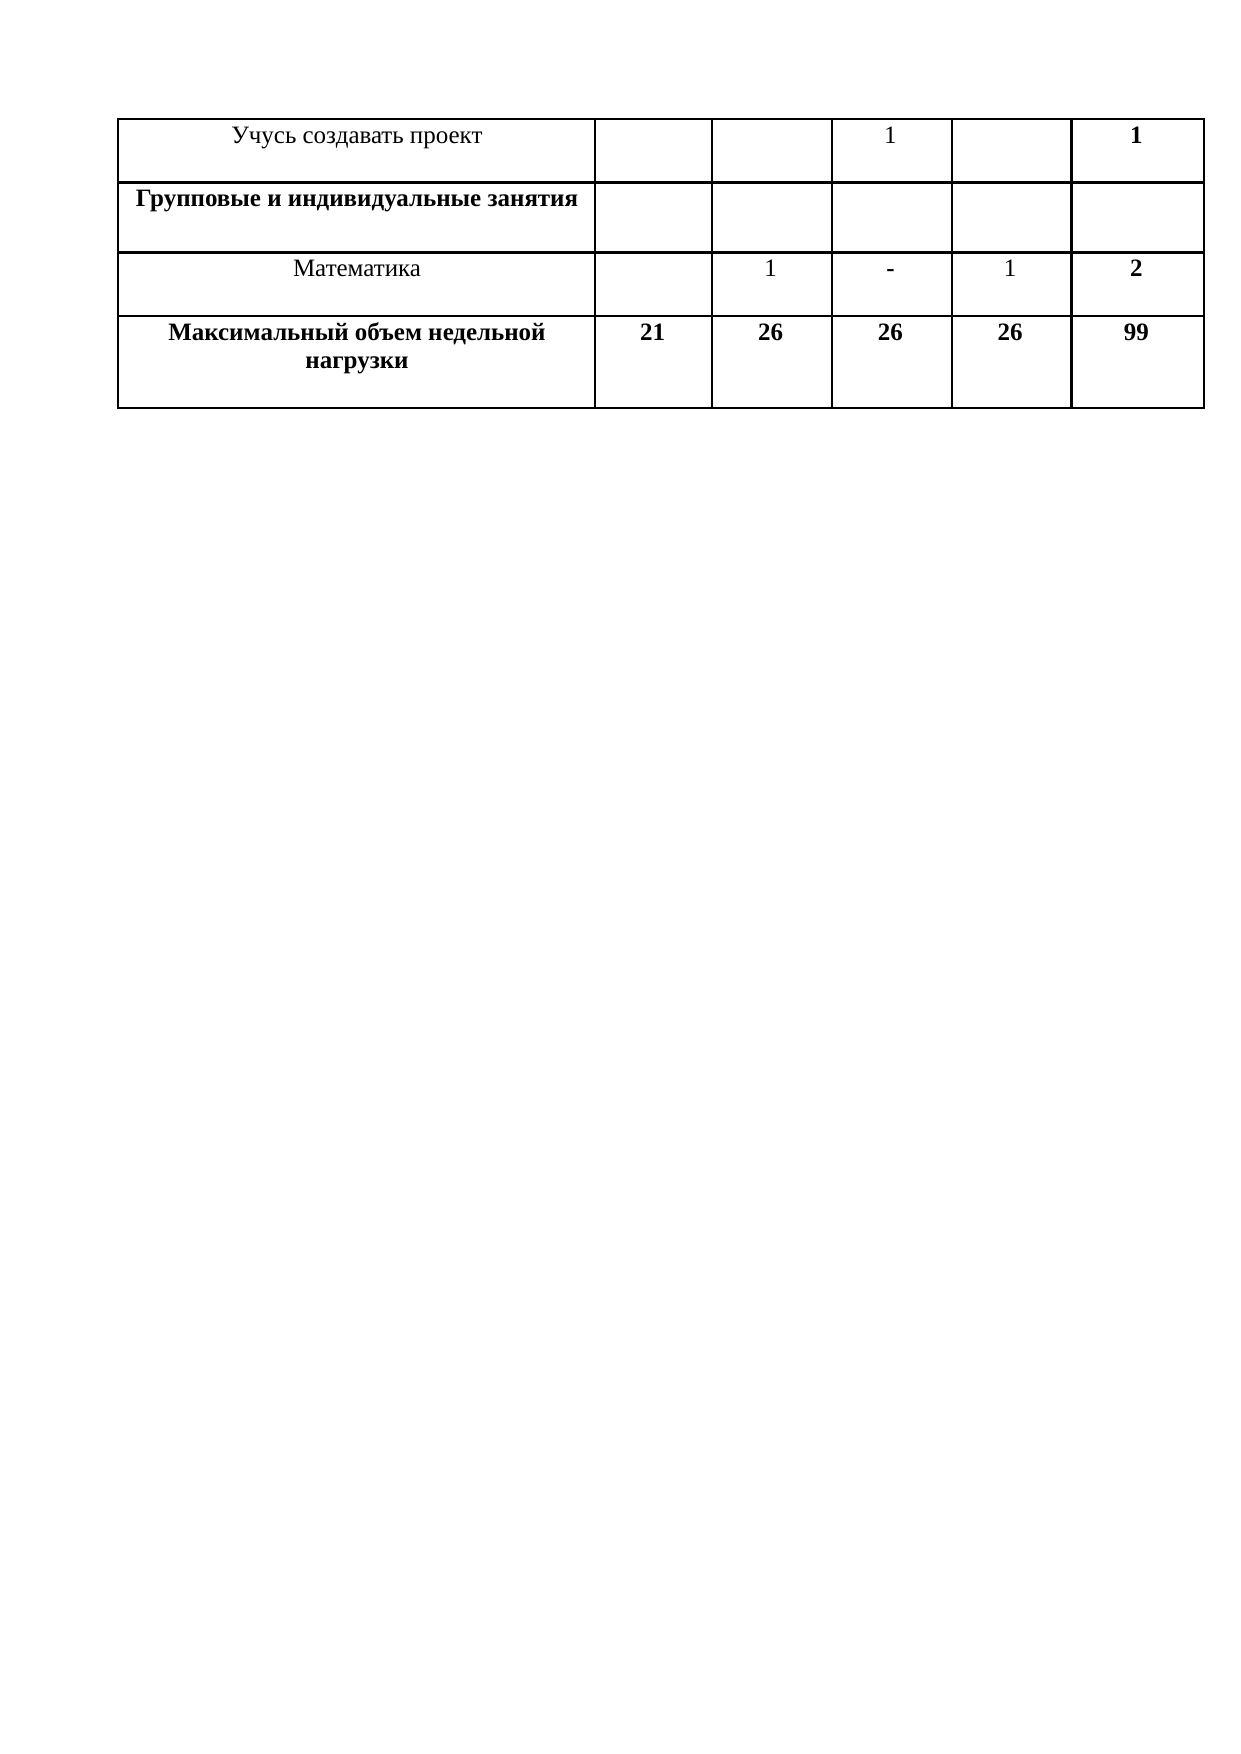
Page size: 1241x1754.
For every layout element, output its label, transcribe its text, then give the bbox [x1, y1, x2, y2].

table_cell [596, 120, 711, 181]
table_cell 26 [833, 317, 951, 407]
table_cell Учусь создавать проект [119, 120, 594, 181]
table_cell Математика [119, 254, 594, 315]
table_cell [953, 184, 1070, 251]
table_cell [1073, 184, 1203, 251]
table_cell [596, 184, 711, 251]
table_cell 26 [953, 317, 1070, 407]
table_cell 2 [1073, 254, 1203, 315]
table_cell 1 [713, 254, 831, 315]
table_cell 26 [713, 317, 831, 407]
table_cell Групповые и индивидуальные занятия [119, 184, 594, 251]
table_cell [596, 254, 711, 315]
table_cell 99 [1073, 317, 1203, 407]
table_cell [833, 184, 951, 251]
table_cell [713, 120, 831, 181]
table_cell - [833, 254, 951, 315]
table_cell 21 [596, 317, 711, 407]
table_cell 1 [833, 120, 951, 181]
table_cell 1 [1073, 120, 1203, 181]
table_cell [953, 120, 1070, 181]
table_cell [713, 184, 831, 251]
table_cell 1 [953, 254, 1070, 315]
table_cell Максимальный объем недельной нагрузки [119, 317, 594, 407]
